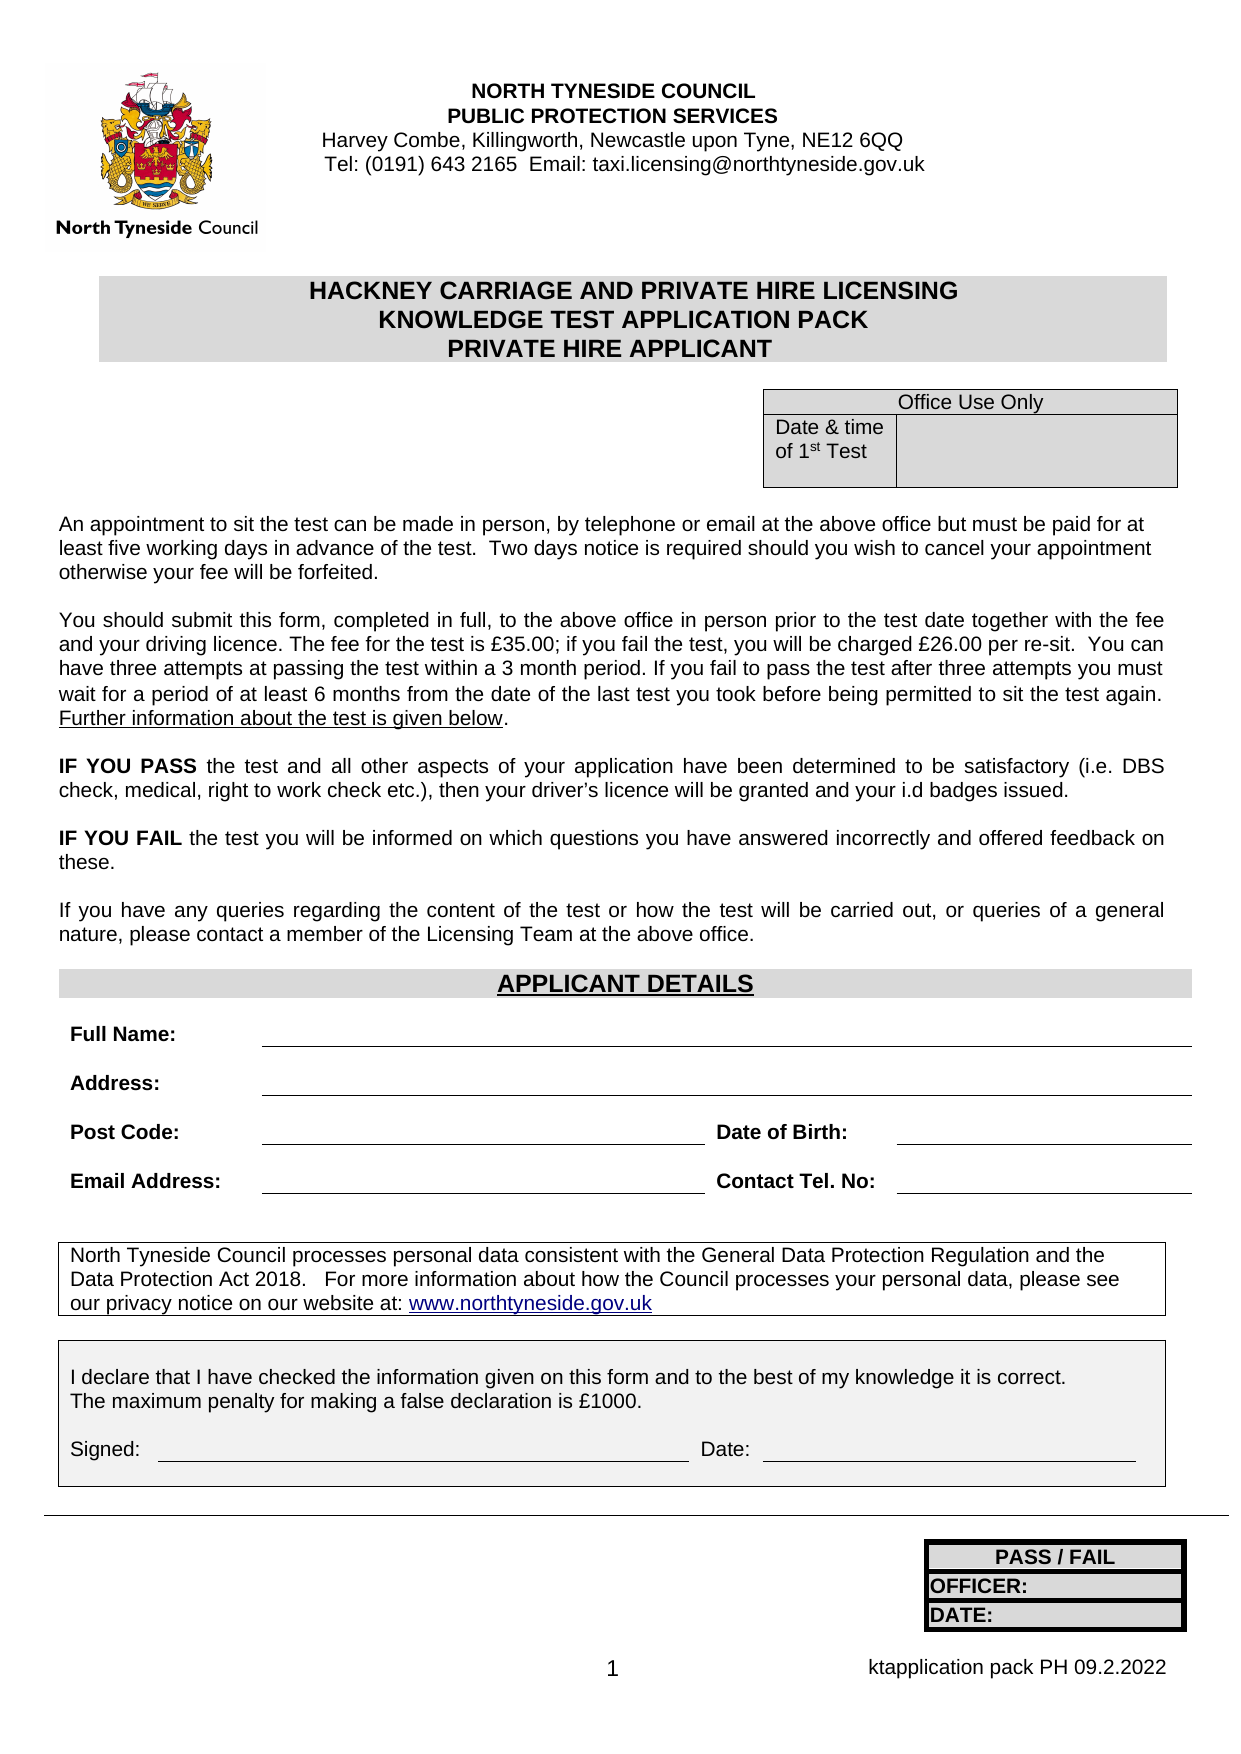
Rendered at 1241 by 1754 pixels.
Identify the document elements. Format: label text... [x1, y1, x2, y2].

text If you have any queries regarding the content of the test or how the test will be carried out, or queries of a general nature, please contact a member of the Licensing Team at the above office. [58, 897, 1166, 945]
table_cell OFFICER: [929, 1574, 1181, 1598]
table_cell [675, 1145, 705, 1193]
table_header PASS / FAIL [929, 1545, 1181, 1568]
table_cell [705, 1047, 1192, 1095]
text least five working days in advance of the test. Two days notice is required should you wish to cancel your appointment [58, 536, 1167, 560]
table_cell [705, 998, 1192, 1046]
table_cell [763, 1437, 1136, 1461]
table_cell Address: [59, 1046, 262, 1095]
table_header I declare that I have checked the information given on this form and to the best of my knowledge it is correct. The maximum penalty for making a false declaration is £1000. [59, 1341, 1165, 1437]
table_cell [675, 998, 705, 1046]
text An appointment to sit the test can be made in person, by telephone or email at the above office but must be paid for at [58, 512, 1167, 536]
table_cell [897, 1096, 1192, 1144]
table_cell DATE: [929, 1603, 1181, 1627]
table_cell [262, 998, 675, 1046]
table_header North Tyneside Council processes personal data consistent with the General Data Protection Regulation and the Data Protection Act 2018. For more information about how the Council processes your personal data, please see our privacy notice on our website at: www.northtyneside.gov.uk [59, 1243, 1165, 1315]
text You should submit this form, completed in full, to the above office in person prior to the test date together with the fee and your driving licence. The fee for the test is £35.00; if you fail the test, you will be charged £26.00 per re-sit. You can have three attempts at passing the test within a 3 month period. If you fail to pass the test after three attempts you must wait for a period of at least 6 months from the date of the last test you took before being permitted to sit the test again. Further information about the test is given below. [58, 608, 1166, 730]
table_cell Email Address: [59, 1144, 262, 1193]
table_header Office Use Only [764, 390, 1177, 414]
table_cell Date & time of 1st Test [764, 415, 896, 487]
table_cell Full Name: [59, 998, 262, 1046]
table_cell [62, 1569, 924, 1598]
table_header HACKNEY CARRIAGE AND PRIVATE HIRE LICENSING KNOWLEDGE TEST APPLICATION PACK PRIVATE HIRE APPLICANT [99, 276, 1167, 362]
subtitle Harvey Combe, Killingworth, Newcastle upon Tyne, NE12 6QQ [267, 128, 1167, 152]
table_cell [62, 1598, 924, 1627]
text otherwise your fee will be forfeited. [58, 560, 1167, 584]
table_cell [675, 1047, 705, 1095]
table_cell [262, 1047, 675, 1095]
text IF YOU FAIL the test you will be informed on which questions you have answered incorrectly and offered feedback on these. [58, 826, 1166, 873]
table_cell [675, 1096, 705, 1144]
text IF YOU PASS the test and all other aspects of your application have been determined to be satisfactory (i.e. DBS check, medical, right to work check etc.), then your driver’s licence will be granted and your i.d badges issued. [58, 754, 1166, 802]
table_cell [1136, 1437, 1165, 1461]
subtitle NORTH TYNESIDE COUNCIL [267, 75, 1078, 104]
text Tel: (0191) 643 2165 Email: taxi.licensing@northtyneside.gov.uk [267, 152, 1167, 176]
table_header APPLICANT DETAILS [59, 969, 1192, 998]
table_cell [158, 1437, 689, 1461]
table_cell Contact Tel. No: [705, 1144, 897, 1193]
table_cell Signed: [59, 1437, 158, 1461]
table_cell [59, 1461, 1165, 1486]
table_header [62, 1539, 924, 1568]
table_cell [262, 1145, 675, 1193]
table_cell [897, 415, 1177, 487]
subtitle PUBLIC PROTECTION SERVICES [267, 104, 1167, 128]
table_cell [897, 1145, 1192, 1193]
table_cell Post Code: [59, 1095, 262, 1144]
table_cell [262, 1096, 675, 1144]
table_cell Date of Birth: [705, 1096, 897, 1144]
table_cell Date: [689, 1437, 763, 1461]
